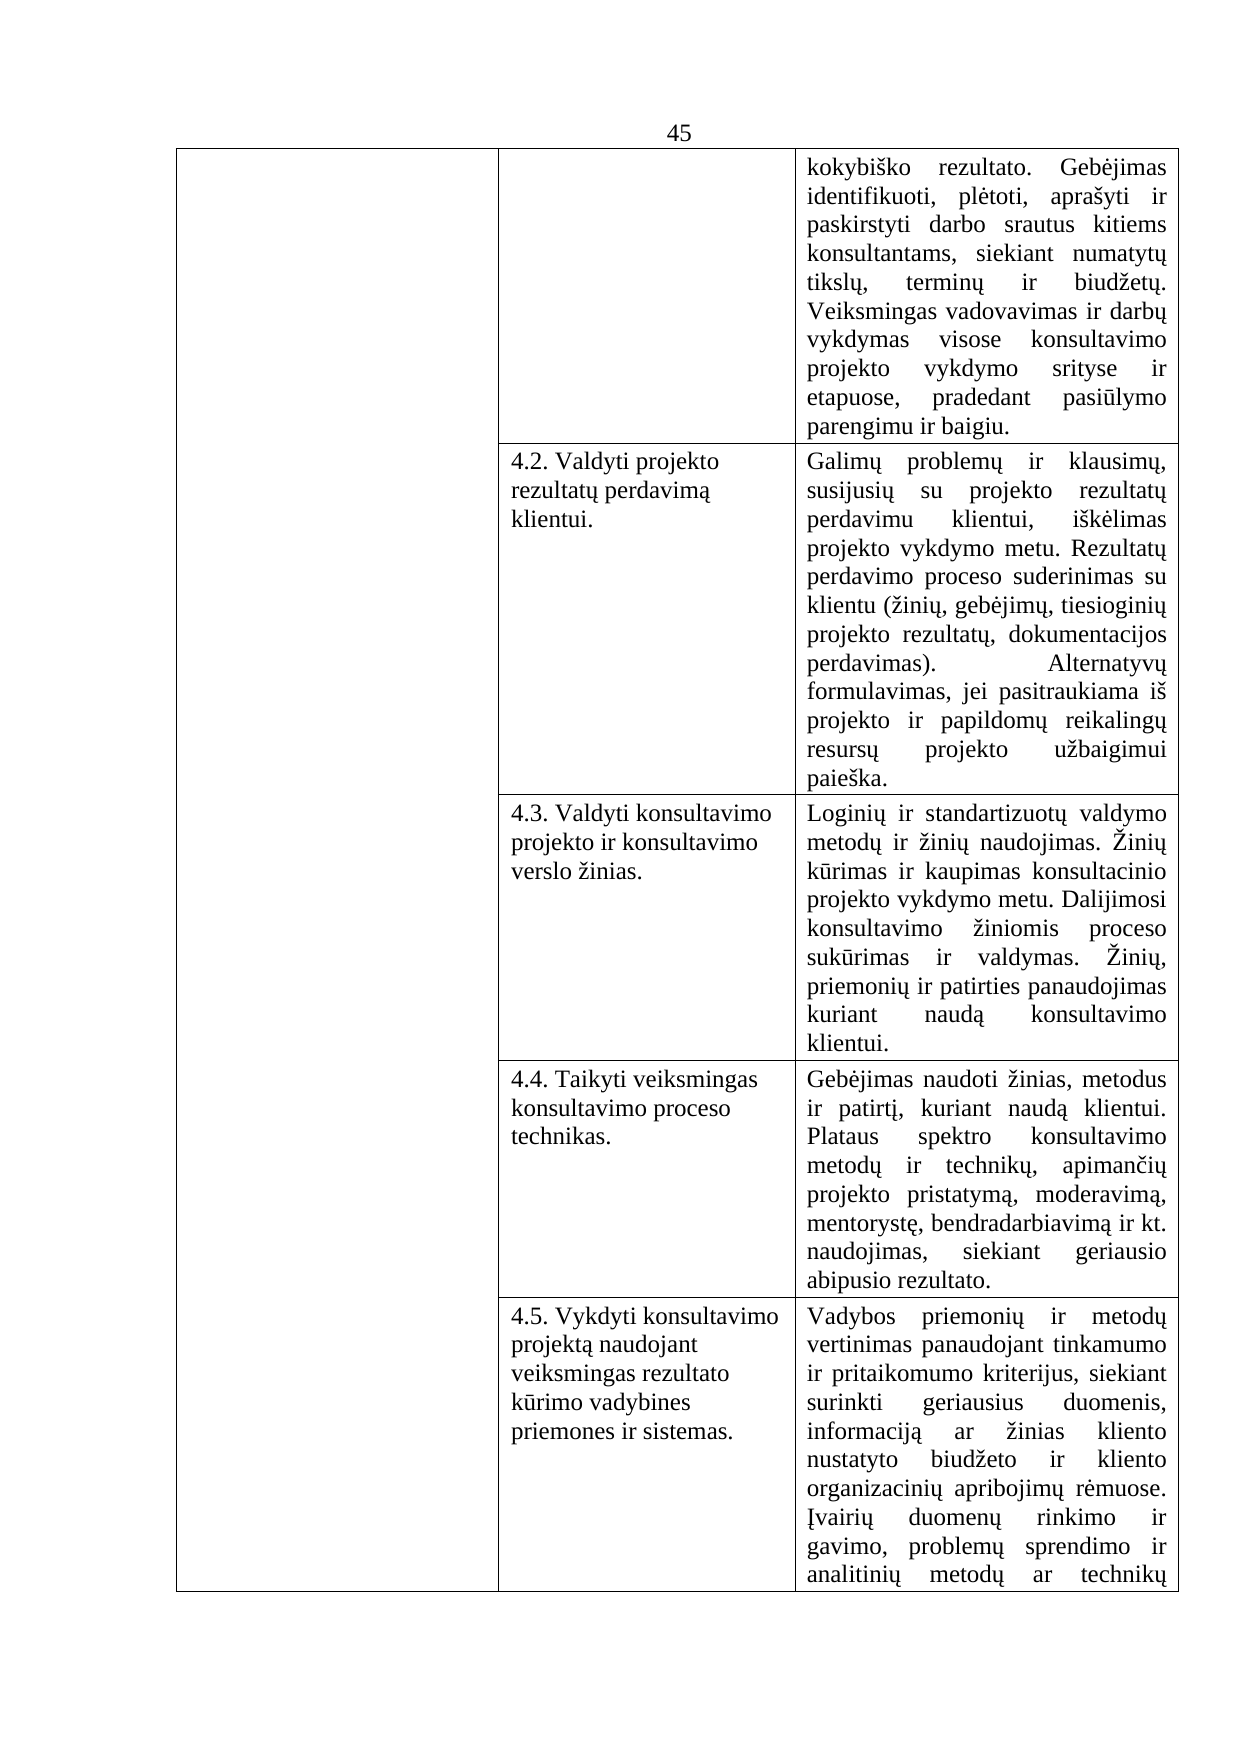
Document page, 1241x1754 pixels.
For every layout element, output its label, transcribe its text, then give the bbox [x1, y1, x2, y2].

table_cell [499, 149, 795, 442]
table_cell [177, 149, 498, 1591]
table_cell Gebėjimas naudoti žinias, metodus ir patirtį, kuriant naudą klientui. Plataus spektro konsultavimo metodų ir technikų, apimančių projekto pristatymą, moderavimą, mentorystę, bendradarbiavimą ir kt. naudojimas, siekiant geriausio abipusio rezultato. [796, 1061, 1178, 1297]
table_cell 4.3. Valdyti konsultavimo projekto ir konsultavimo verslo žinias. [499, 795, 795, 1060]
table_cell Galimų problemų ir klausimų, susijusių su projekto rezultatų perdavimu klientui, iškėlimas projekto vykdymo metu. Rezultatų perdavimo proceso suderinimas su klientu (žinių, gebėjimų, tiesioginių projekto rezultatų, dokumentacijos perdavimas). Alternatyvų formulavimas, jei pasitraukiama iš projekto ir papildomų reikalingų resursų projekto užbaigimui paieška. [796, 444, 1178, 794]
table_cell Loginių ir standartizuotų valdymo metodų ir žinių naudojimas. Žinių kūrimas ir kaupimas konsultacinio projekto vykdymo metu. Dalijimosi konsultavimo žiniomis proceso sukūrimas ir valdymas. Žinių, priemonių ir patirties panaudojimas kuriant naudą konsultavimo klientui. [796, 795, 1178, 1060]
table_cell kokybiško rezultato. Gebėjimas identifikuoti, plėtoti, aprašyti ir paskirstyti darbo srautus kitiems konsultantams, siekiant numatytų tikslų, terminų ir biudžetų. Veiksmingas vadovavimas ir darbų vykdymas visose konsultavimo projekto vykdymo srityse ir etapuose, pradedant pasiūlymo parengimu ir baigiu. [796, 149, 1178, 442]
table_cell 4.4. Taikyti veiksmingas konsultavimo proceso technikas. [499, 1061, 795, 1297]
table_cell 4.2. Valdyti projekto rezultatų perdavimą klientui. [499, 444, 795, 794]
table_cell 4.5. Vykdyti konsultavimo projektą naudojant veiksmingas rezultato kūrimo vadybines priemones ir sistemas. [499, 1298, 795, 1591]
table_cell Vadybos priemonių ir metodų vertinimas panaudojant tinkamumo ir pritaikomumo kriterijus, siekiant surinkti geriausius duomenis, informaciją ar žinias kliento nustatyto biudžeto ir kliento organizacinių apribojimų rėmuose. Įvairių duomenų rinkimo ir gavimo, problemų sprendimo ir analitinių metodų ar technikų [796, 1298, 1178, 1591]
